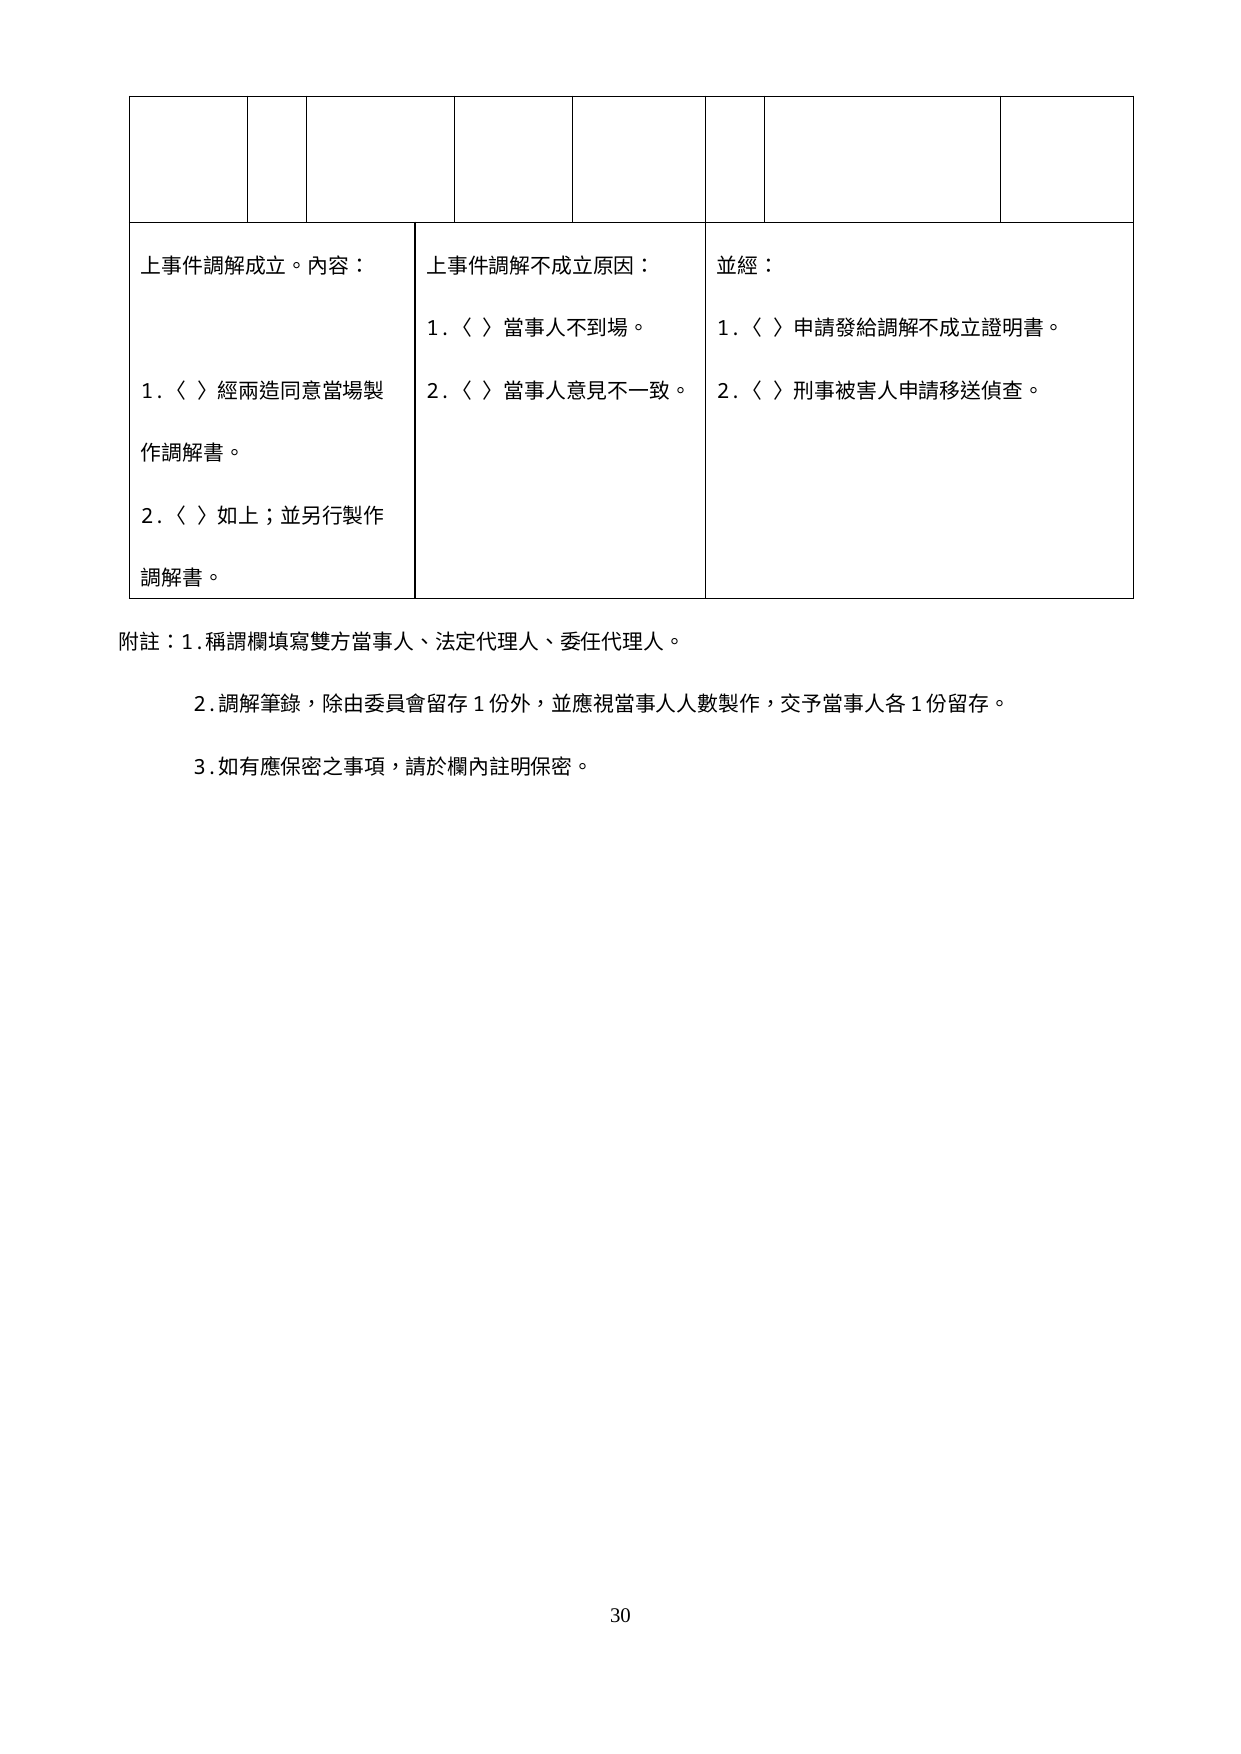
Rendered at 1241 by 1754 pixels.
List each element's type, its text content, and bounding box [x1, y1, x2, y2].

table_cell 並經： 1.〈 〉申請發給調解不成立證明書。 2.〈 〉刑事被害人申請移送偵查。 [706, 223, 1133, 598]
table_cell [706, 97, 764, 222]
text 2.調解筆錄，除由委員會留存1份外，並應視當事人人數製作，交予當事人各1份留存。 [118, 661, 1122, 724]
table_cell [248, 97, 306, 222]
table_cell [307, 97, 454, 222]
table_cell [455, 97, 572, 222]
table_cell [765, 97, 1000, 222]
table_cell [573, 97, 705, 222]
table_cell 上事件調解成立。內容： 1.〈 〉經兩造同意當場製作調解書。 2.〈 〉如上；並另行製作調解書。 [130, 223, 414, 598]
text 3.如有應保密之事項，請於欄內註明保密。 [118, 724, 1122, 786]
text 附註：1.稱謂欄填寫雙方當事人、法定代理人、委任代理人。 [118, 599, 1122, 661]
table_cell 上事件調解不成立原因： 1.〈 〉當事人不到場。 2.〈 〉當事人意見不一致。 [416, 223, 705, 598]
table_cell [1001, 97, 1133, 222]
table_cell [130, 97, 247, 222]
